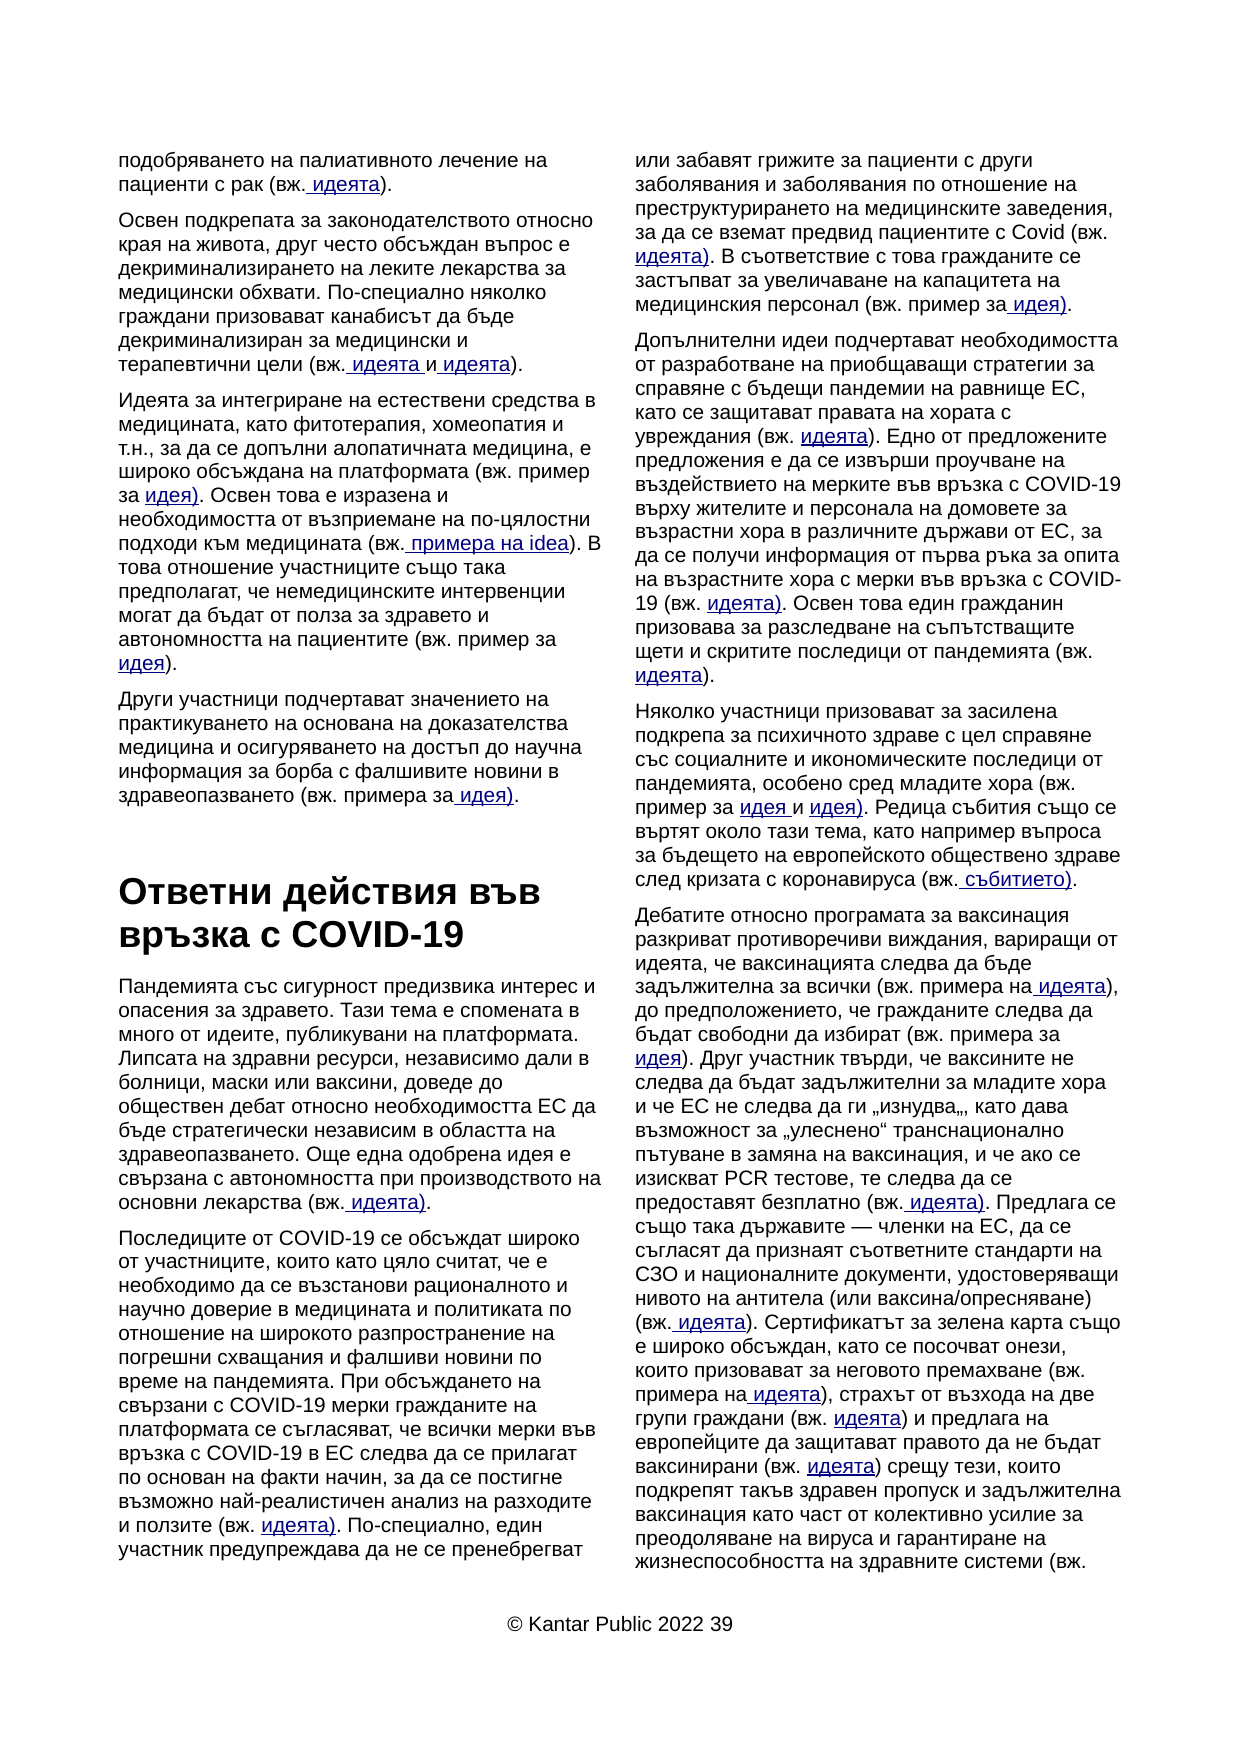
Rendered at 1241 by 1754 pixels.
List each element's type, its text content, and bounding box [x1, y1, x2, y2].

text подобряването на палиативното лечение на пациенти с рак (вж. идеята). [118, 148, 605, 196]
text Последиците от COVID-19 се обсъждат широко от участниците, които като цяло считат, че е необходимо да се възстанови рационалното и научно доверие в медицината и политиката по отношение на широкото разпространение на погрешни схващания и фалшиви новини по време на пандемията. При обсъждането на свързани с COVID-19 мерки гражданите на платформата се съгласяват, че всички мерки във връзка с COVID-19 в ЕС следва да се прилагат по основан на факти начин, за да се постигне възможно най-реалистичен анализ на разходите и ползите (вж. идеята). По-специално, един участник предупреждава да не се пренебрегват [118, 1225, 605, 1561]
text Допълнителни идеи подчертават необходимостта от разработване на приобщаващи стратегии за справяне с бъдещи пандемии на равнище ЕС, като се защитават правата на хората с увреждания (вж. идеята). Едно от предложените предложения е да се извърши проучване на въздействието на мерките във връзка с COVID-19 върху жителите и персонала на домовете за възрастни хора в различните държави от ЕС, за да се получи информация от първа ръка за опита на възрастните хора с мерки във връзка с COVID-19 (вж. идеята). Освен това един гражданин призовава за разследване на съпътстващите щети и скритите последици от пандемията (вж. идеята). [635, 328, 1122, 687]
text Няколко участници призовават за засилена подкрепа за психичното здраве с цел справяне със социалните и икономическите последици от пандемията, особено сред младите хора (вж. пример за идея и идея). Редица събития също се въртят около тази тема, като например въпроса за бъдещето на европейското обществено здраве след кризата с коронавируса (вж. събитието). [635, 699, 1122, 891]
text Други участници подчертават значението на практикуването на основана на доказателства медицина и осигуряването на достъп до научна информация за борба с фалшивите новини в здравеопазването (вж. примера за идея). [118, 687, 605, 807]
text Пандемията със сигурност предизвика интерес и опасения за здравето. Тази тема е спомената в много от идеите, публикувани на платформата. Липсата на здравни ресурси, независимо дали в болници, маски или ваксини, доведе до обществен дебат относно необходимостта ЕС да бъде стратегически независим в областта на здравеопазването. Още една одобрена идея е свързана с автономността при производството на основни лекарства (вж. идеята). [118, 974, 605, 1213]
text или забавят грижите за пациенти с други заболявания и заболявания по отношение на преструктурирането на медицинските заведения, за да се вземат предвид пациентите с Covid (вж. идеята). В съответствие с това гражданите се застъпват за увеличаване на капацитета на медицинския персонал (вж. пример за идея). [635, 148, 1122, 316]
text Дебатите относно програмата за ваксинация разкриват противоречиви виждания, вариращи от идеята, че ваксинацията следва да бъде задължителна за всички (вж. примера на идеята), до предположението, че гражданите следва да бъдат свободни да избират (вж. примера за идея). Друг участник твърди, че ваксините не следва да бъдат задължителни за младите хора и че ЕС не следва да ги „изнудва„, като дава възможност за „улеснено“ транснационално пътуване в замяна на ваксинация, и че ако се изискват PCR тестове, те следва да се предоставят безплатно (вж. идеята). Предлага се също така държавите — членки на ЕС, да се съгласят да признаят съответните стандарти на СЗО и националните документи, удостоверяващи нивото на антитела (или ваксина/опресняване) (вж. идеята). Сертификатът за зелена карта също е широко обсъждан, като се посочват онези, които призовават за неговото премахване (вж. примера на идеята), страхът от възхода на две групи граждани (вж. идеята) и предлага на европейците да защитават правото да не бъдат ваксинирани (вж. идеята) срещу тези, които подкрепят такъв здравен пропуск и задължителна ваксинация като част от колективно усилие за преодоляване на вируса и гарантиране на жизнеспособността на здравните системи (вж. [635, 902, 1122, 1573]
text Идеята за интегриране на естествени средства в медицината, като фитотерапия, хомеопатия и т.н., за да се допълни алопатичната медицина, е широко обсъждана на платформата (вж. пример за идея). Освен това е изразена и необходимостта от възприемане на по-цялостни подходи към медицината (вж. примера на idea). В това отношение участниците също така предполагат, че немедицинските интервенции могат да бъдат от полза за здравето и автономността на пациентите (вж. пример за идея). [118, 387, 605, 675]
subtitle Ответни действия във връзка с COVID-19 [118, 869, 605, 955]
text Освен подкрепата за законодателството относно края на живота, друг често обсъждан въпрос е декриминализирането на леките лекарства за медицински обхвати. По-специално няколко граждани призовават канабисът да бъде декриминализиран за медицински и терапевтични цели (вж. идеята и идеята). [118, 208, 605, 376]
